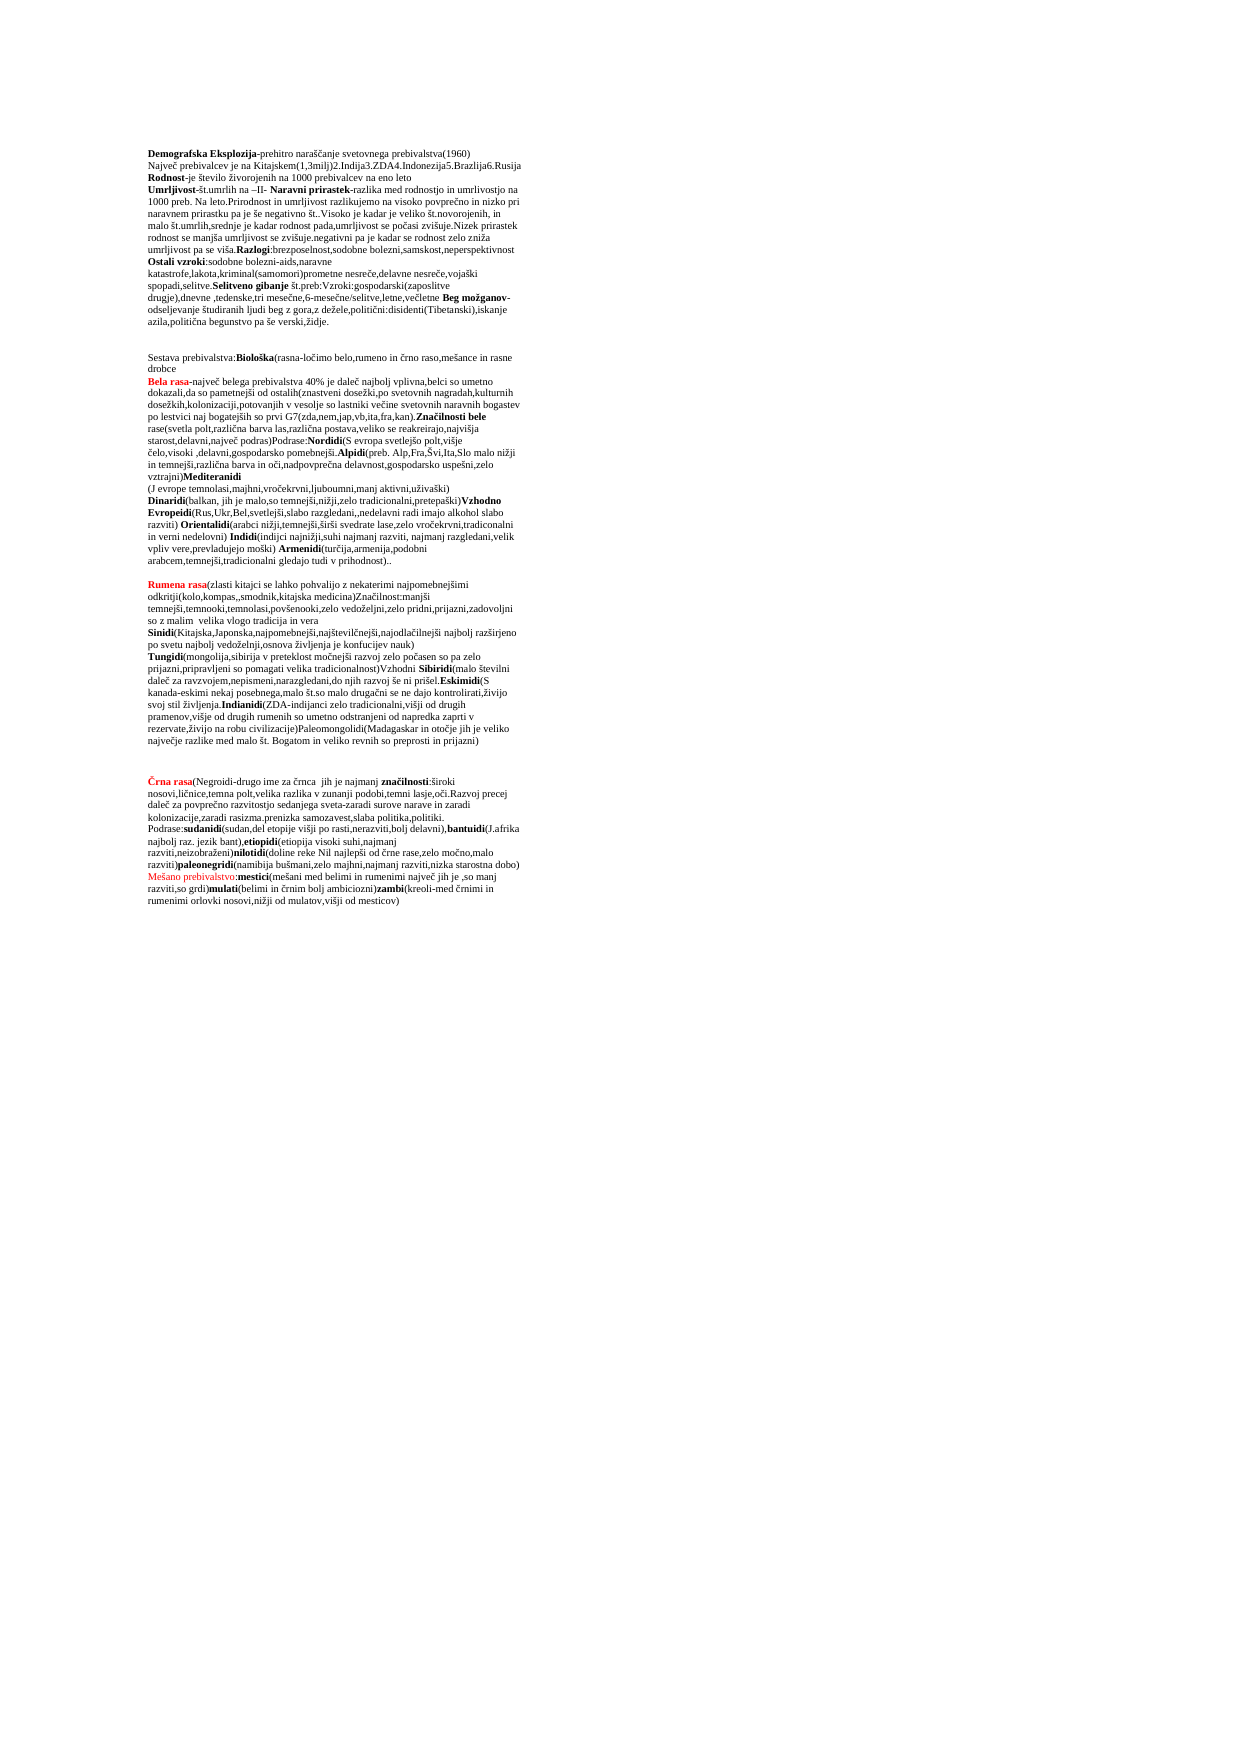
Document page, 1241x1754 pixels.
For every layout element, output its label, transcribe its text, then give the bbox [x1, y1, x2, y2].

text Umrljivost-št.umrlih na –II- Naravni prirastek-razlika med rodnostjo in umrlivostjo na 1000 preb. Na leto.Prirodnost in umrljivost razlikujemo na visoko povprečno in nizko pri naravnem prirastku pa je še negativno št..Visoko je kadar je veliko št.novorojenih, in malo št.umrlih,srednje je kadar rodnost pada,umrljivost se počasi zvišuje.Nizek prirastek rodnost se manjša umrljivost se zvišuje.negativni pa je kadar se rodnost zelo zniža umrljivost pa se viša.Razlogi:brezposelnost,sodobne bolezni,samskost,neperspektivnost [148, 183, 523, 255]
text Rodnost-je število živorojenih na 1000 prebivalcev na eno leto [148, 172, 523, 183]
text Tungidi(mongolija,sibirija v preteklost močnejši razvoj zelo počasen so pa zelo prijazni,pripravljeni so pomagati velika tradicionalnost)Vzhodni Sibiridi(malo številni daleč za ravzvojem,nepismeni,narazgledani,do njih razvoj še ni prišel.Eskimidi(S kanada-eskimi nekaj posebnega,malo št.so malo drugačni se ne dajo kontrolirati,živijo svoj stil življenja.Indianidi(ZDA-indijanci zelo tradicionalni,višji od drugih pramenov,višje od drugih rumenih so umetno odstranjeni od napredka zaprti v rezervate,živijo na robu civilizacije)Paleomongolidi(Madagaskar in otočje jih je veliko največje razlike med malo št. Bogatom in veliko revnih so preprosti in prijazni) [148, 651, 523, 747]
text Rumena rasa(zlasti kitajci se lahko pohvalijo z nekaterimi najpomebnejšimi odkritji(kolo,kompas,,smodnik,kitajska medicina)Značilnost:manjši temnejši,temnooki,temnolasi,povšenooki,zelo vedoželjni,zelo pridni,prijazni,zadovoljni so z malim velika vlogo tradicija in vera [148, 579, 523, 627]
text Sinidi(Kitajska,Japonska,najpomebnejši,najštevilčnejši,najodlačilnejši najbolj razširjeno po svetu najbolj vedoželnji,osnova življenja je konfucijev nauk) [148, 627, 523, 651]
text Dinaridi(balkan, jih je malo,so temnejši,nižji,zelo tradicionalni,pretepaški)Vzhodno Evropeidi(Rus,Ukr,Bel,svetlejši,slabo razgledani,,nedelavni radi imajo alkohol slabo razviti) Orientalidi(arabci nižji,temnejši,širši svedrate lase,zelo vročekrvni,tradiconalni in verni nedelovni) Indidi(indijci najnižji,suhi najmanj razviti, najmanj razgledani,velik vpliv vere,prevladujejo moški) Armenidi(turčija,armenija,podobni arabcem,temnejši,tradicionalni gledajo tudi v prihodnost).. [148, 495, 523, 567]
text Bela rasa-največ belega prebivalstva 40% je daleč najbolj vplivna,belci so umetno dokazali,da so pametnejši od ostalih(znastveni dosežki,po svetovnih nagradah,kulturnih dosežkih,kolonizaciji,potovanjih v vesolje so lastniki večine svetovnih naravnih bogastev po lestvici naj bogatejših so prvi G7(zda,nem,jap,vb,ita,fra,kan).Značilnosti bele rase(svetla polt,različna barva las,različna postava,veliko se reakreirajo,najvišja starost,delavni,največ podras)Podrase:Nordidi(S evropa svetlejšo polt,višje čelo,visoki ,delavni,gospodarsko pomebnejši.Alpidi(preb. Alp,Fra,Švi,Ita,Slo malo nižji in temnejši,različna barva in oči,nadpovprečna delavnost,gospodarsko uspešni,zelo vztrajni)Mediteranidi [148, 375, 523, 483]
text Največ prebivalcev je na Kitajskem(1,3milj)2.Indija3.ZDA4.Indonezija5.Brazlija6.Rusija [148, 159, 523, 172]
text Črna rasa(Negroidi-drugo ime za črnca jih je najmanj značilnosti:široki nosovi,ličnice,temna polt,velika razlika v zunanji podobi,temni lasje,oči.Razvoj precej daleč za povprečno razvitostjo sedanjega sveta-zaradi surove narave in zaradi kolonizacije,zaradi rasizma.prenizka samozavest,slaba politika,politiki. [148, 775, 523, 823]
text (J evrope temnolasi,majhni,vročekrvni,ljuboumni,manj aktivni,uživaški) [148, 483, 523, 495]
text Podrase:sudanidi(sudan,del etopije višji po rasti,nerazviti,bolj delavni),bantuidi(J.afrika najbolj raz. jezik bant),etiopidi(etiopija visoki suhi,najmanj razviti,neizobraženi)nilotidi(doline reke Nil najlepši od črne rase,zelo močno,malo razviti)paleonegridi(namibija bušmani,zelo majhni,najmanj razviti,nizka starostna dobo) [148, 823, 523, 871]
text Demografska Eksplozija-prehitro naraščanje svetovnega prebivalstva(1960) [148, 148, 560, 159]
text Mešano prebivalstvo:mestici(mešani med belimi in rumenimi največ jih je ,so manj razviti,so grdi)mulati(belimi in črnim bolj ambiciozni)zambi(kreoli-med črnimi in rumenimi orlovki nosovi,nižji od mulatov,višji od mesticov) [148, 871, 523, 907]
text Sestava prebivalstva:Biološka(rasna-ločimo belo,rumeno in črno raso,mešance in rasne drobce [148, 351, 523, 375]
text Ostali vzroki:sodobne bolezni-aids,naravne katastrofe,lakota,kriminal(samomori)prometne nesreče,delavne nesreče,vojaški spopadi,selitve.Selitveno gibanje št.preb:Vzroki:gospodarski(zaposlitve drugje),dnevne ,tedenske,tri mesečne,6-mesečne/selitve,letne,večletne Beg možganov-odseljevanje študiranih ljudi beg z gora,z dežele,politični:disidenti(Tibetanski),iskanje azila,politična begunstvo pa še verski,židje. [148, 255, 523, 327]
